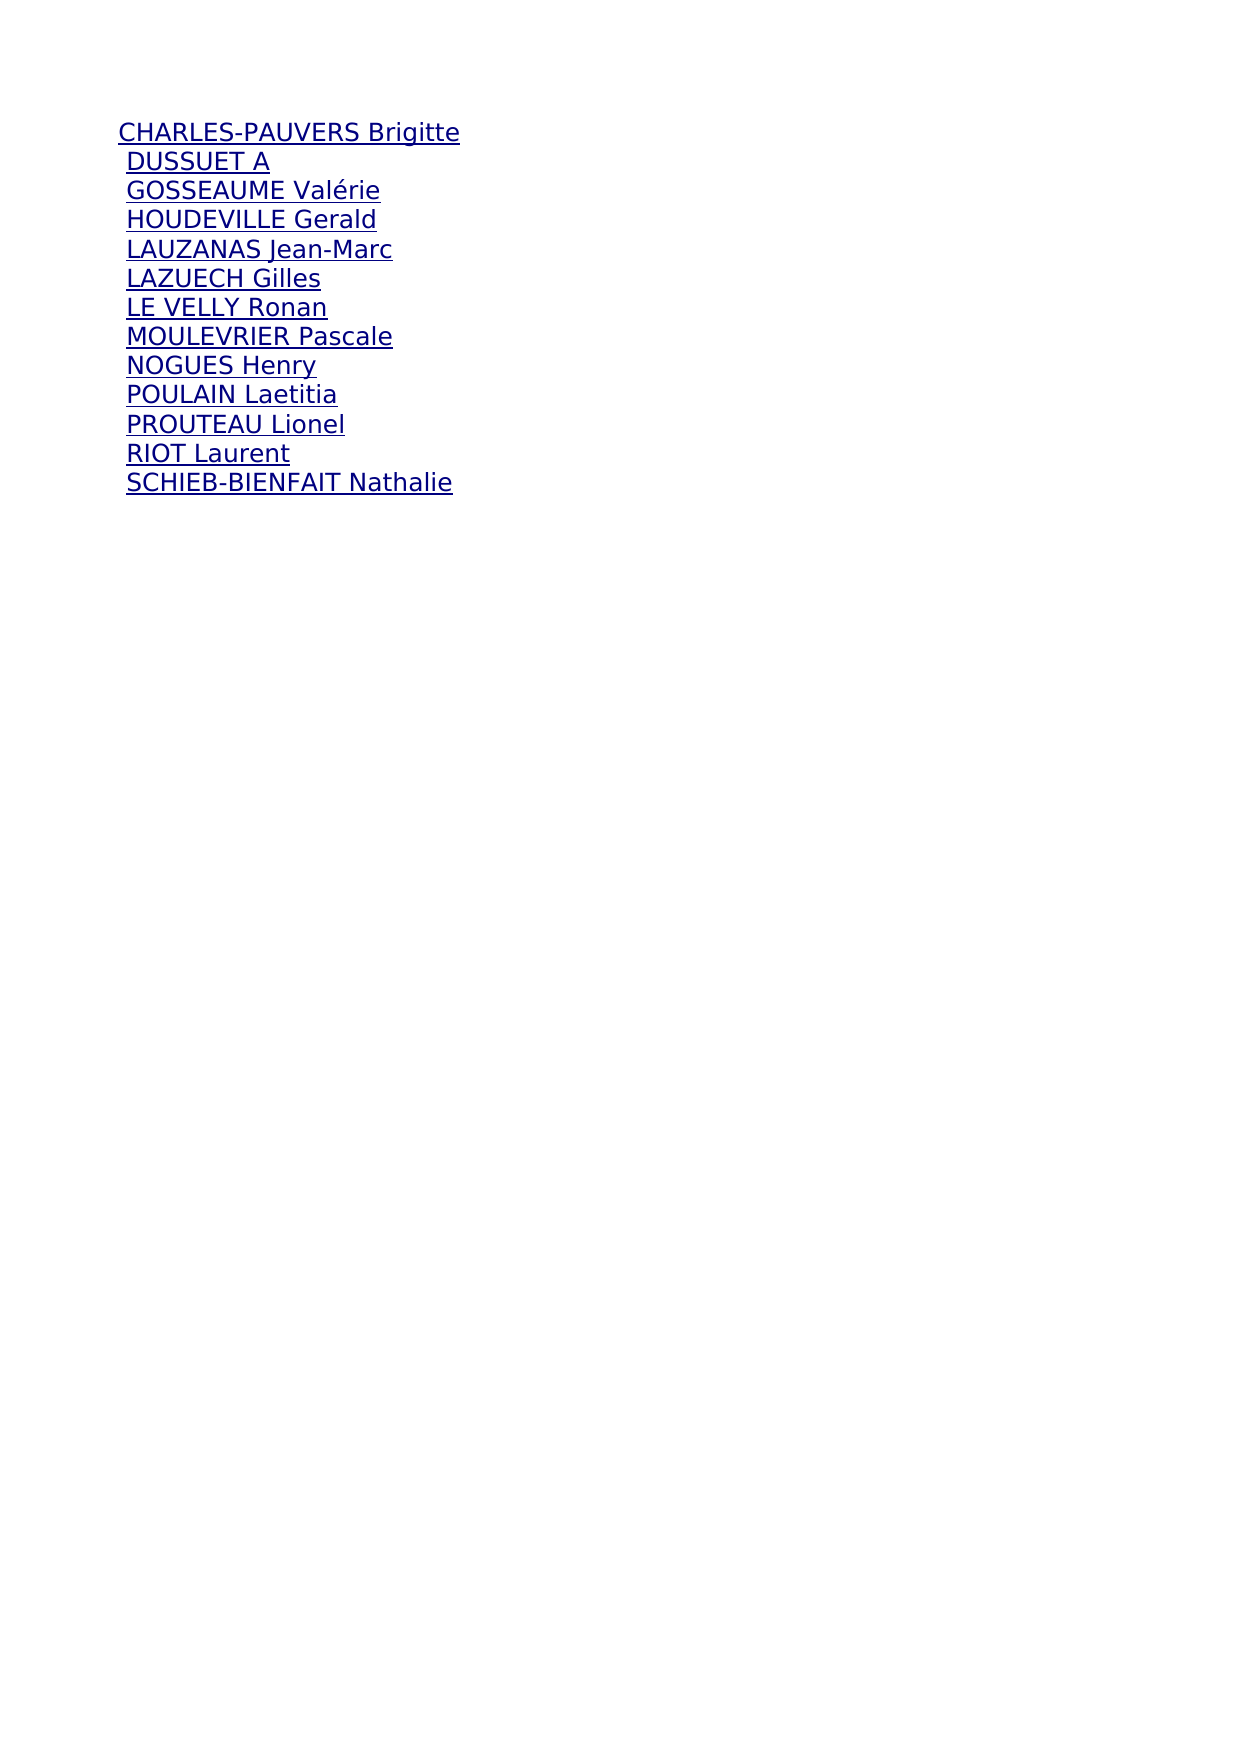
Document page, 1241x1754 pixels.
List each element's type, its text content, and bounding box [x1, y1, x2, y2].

text CHARLES-PAUVERS Brigitte DUSSUET A GOSSEAUME Valérie HOUDEVILLE Gerald LAUZANAS Jean-Marc LAZUECH Gilles LE VELLY Ronan MOULEVRIER Pascale NOGUES Henry POULAIN Laetitia PROUTEAU Lionel RIOT Laurent SCHIEB-BIENFAIT Nathalie [118, 118, 1122, 526]
